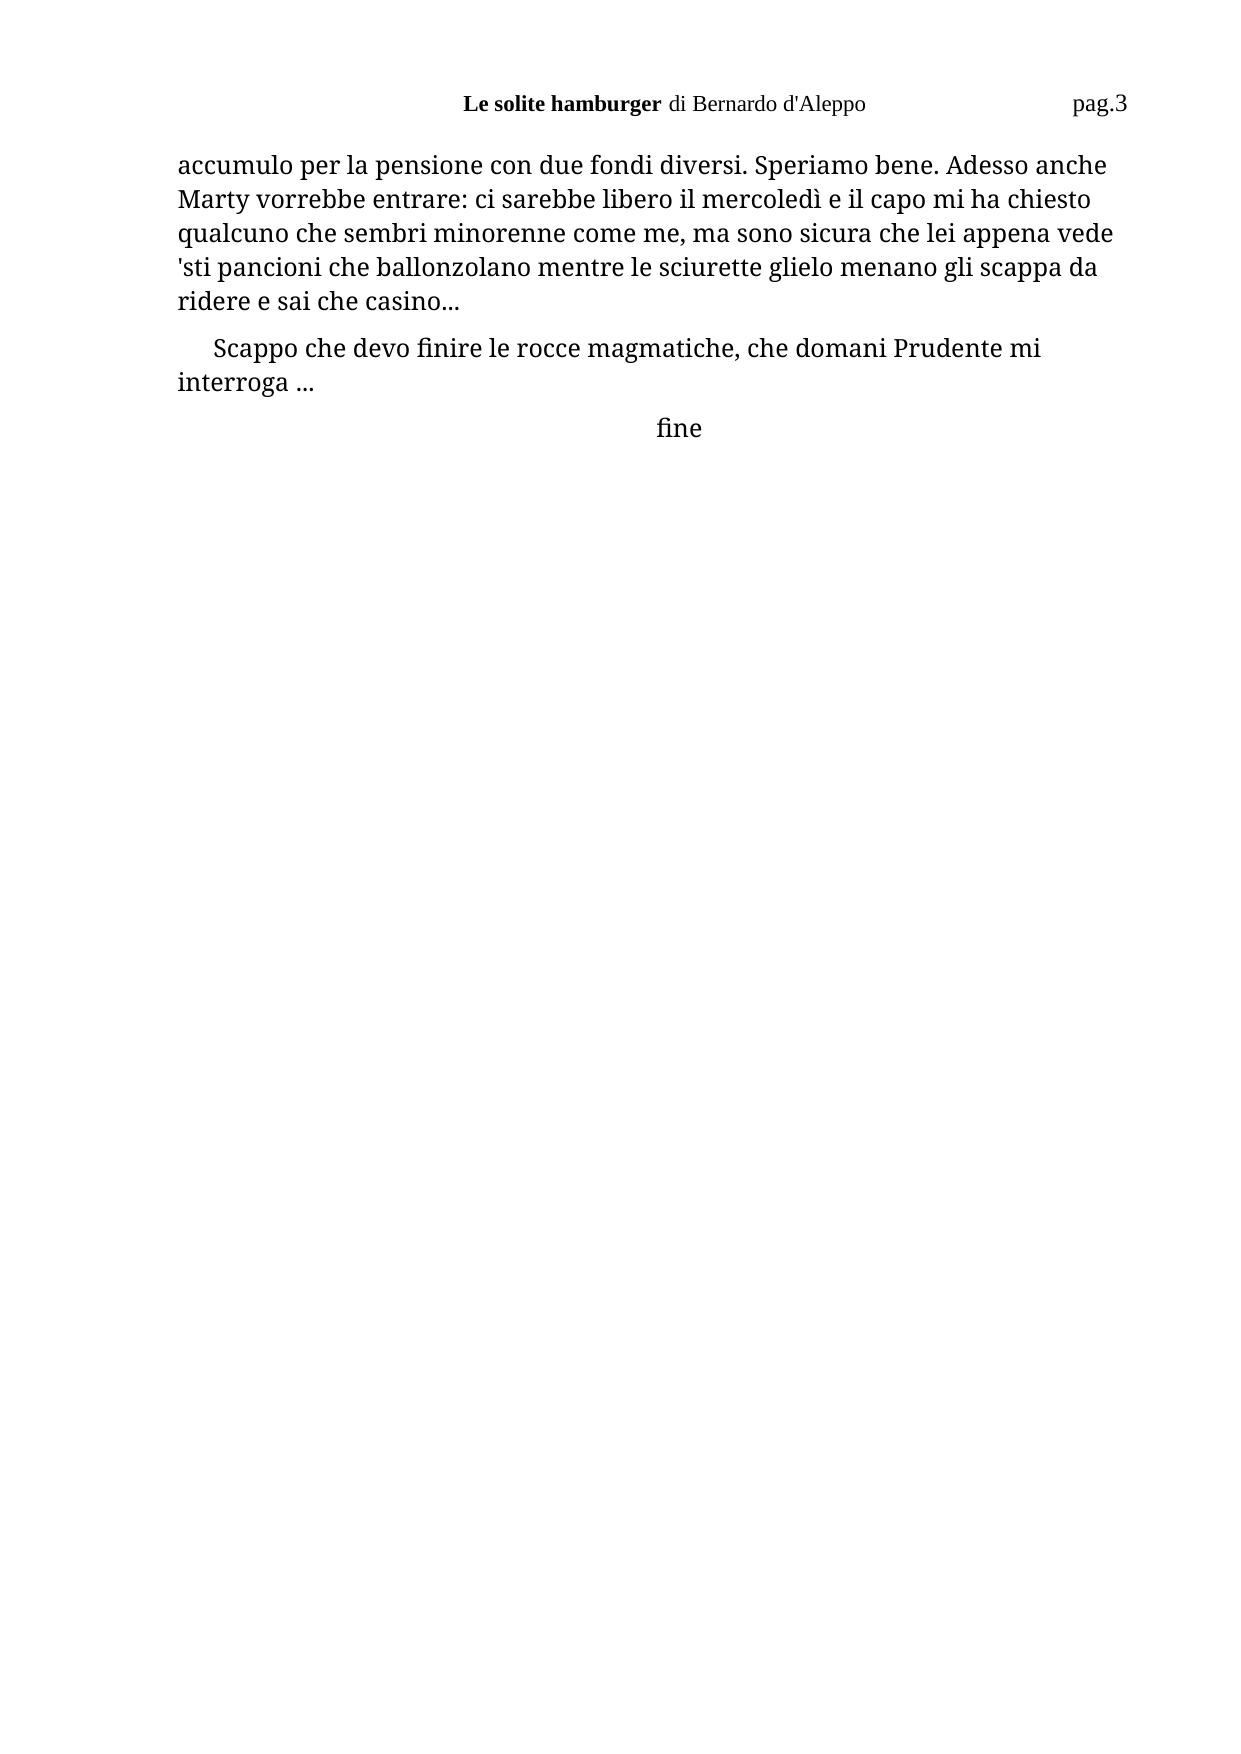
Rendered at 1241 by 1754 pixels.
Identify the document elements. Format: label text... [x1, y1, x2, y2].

text Scappo che devo finire le rocce magmatiche, che domani Prudente mi interroga ... [177, 330, 1152, 398]
text accumulo per la pensione con due fondi diversi. Speriamo bene. Adesso anche Marty vorrebbe entrare: ci sarebbe libero il mercoledì e il capo mi ha chiesto qualcuno che sembri minorenne come me, ma sono sicura che lei appena vede 'sti pancioni che ballonzolano mentre le sciurette glielo menano gli scappa da ridere e sai che casino... [177, 147, 1152, 318]
text fine [177, 411, 1152, 445]
